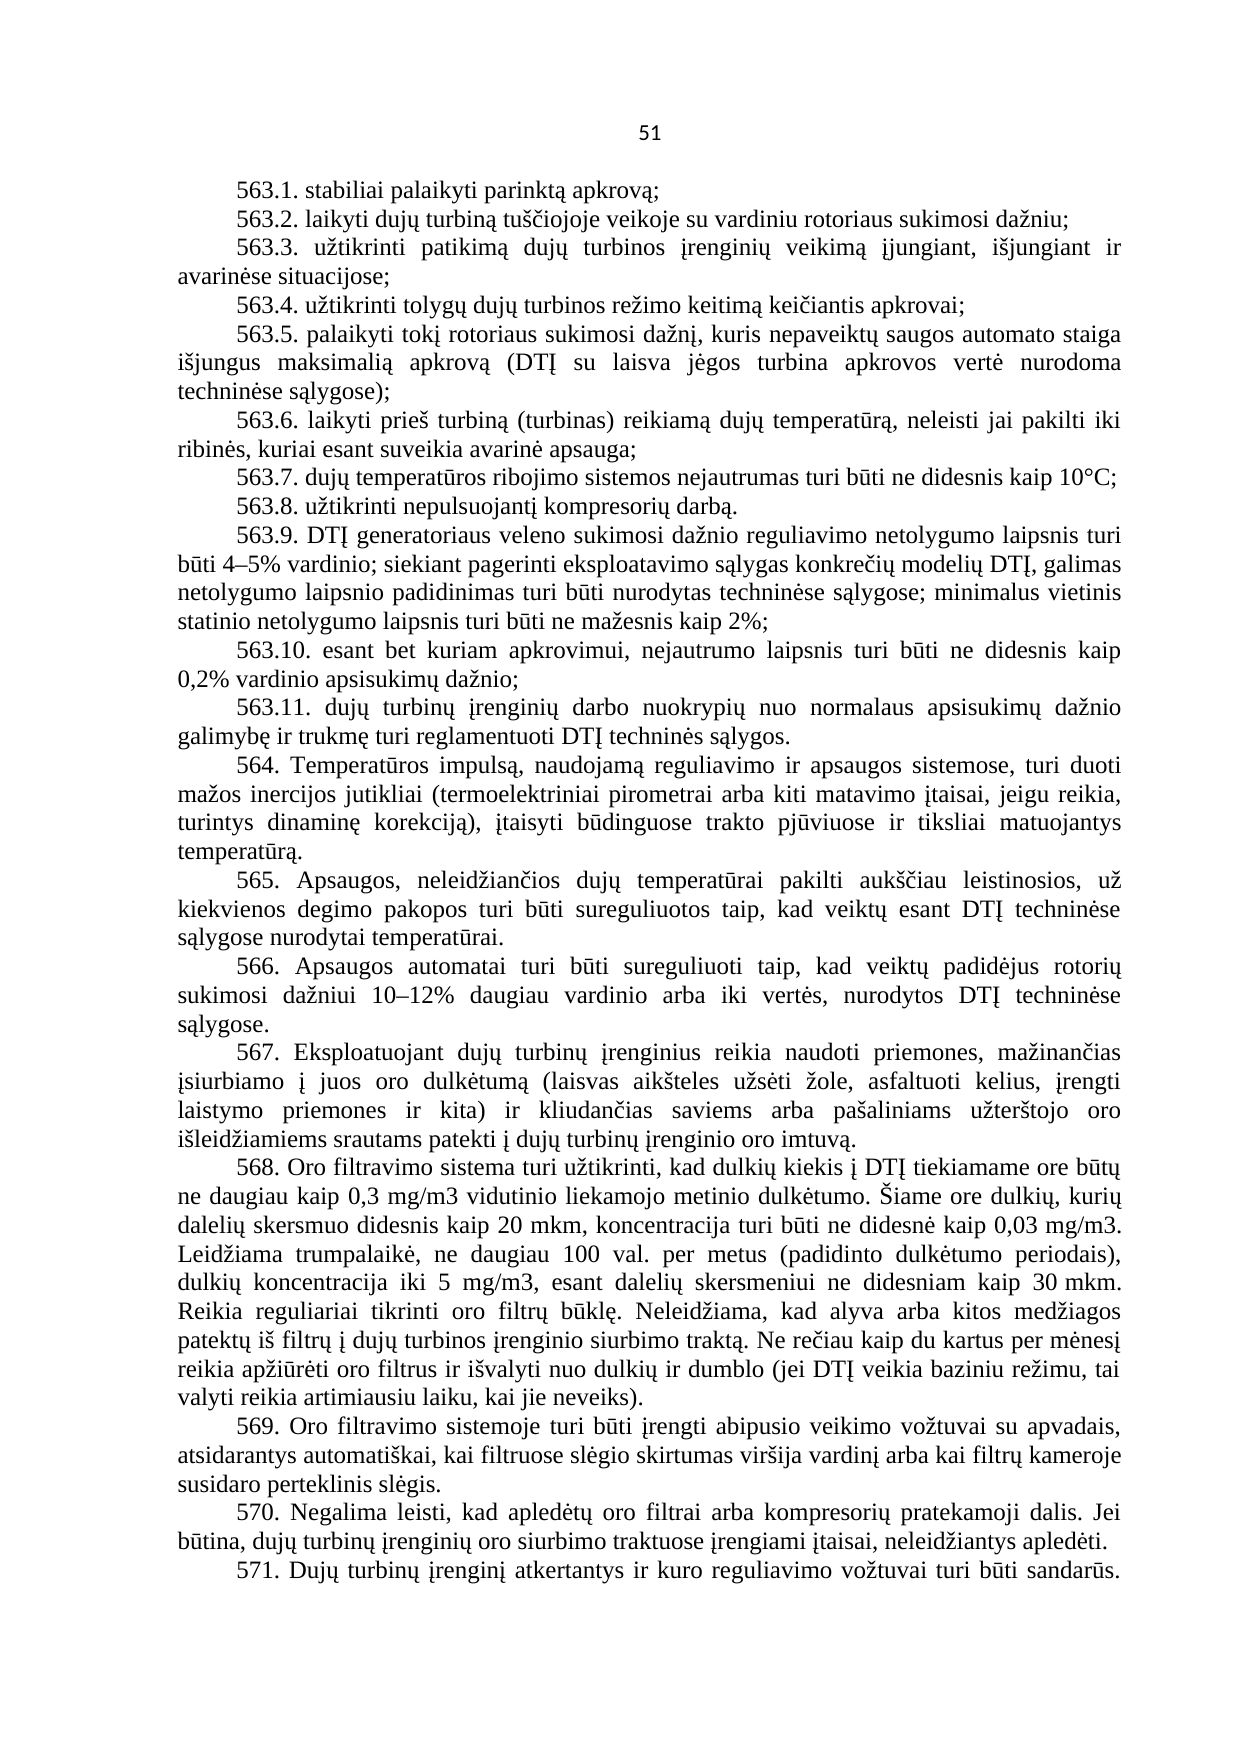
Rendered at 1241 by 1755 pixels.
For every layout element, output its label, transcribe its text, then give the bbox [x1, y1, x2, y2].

text 569. Oro filtravimo sistemoje turi būti įrengti abipusio veikimo vožtuvai su apvadais, atsidarantys automatiškai, kai filtruose slėgio skirtumas viršija vardinį arba kai filtrų kameroje susidaro perteklinis slėgis. [177, 1411, 1122, 1497]
text 563.4. užtikrinti tolygų dujų turbinos režimo keitimą keičiantis apkrovai; [177, 290, 1122, 319]
text 563.3. užtikrinti patikimą dujų turbinos įrenginių veikimą įjungiant, išjungiant ir avarinėse situacijose; [177, 232, 1122, 290]
text 571. Dujų turbinų įrenginį atkertantys ir kuro reguliavimo vožtuvai turi būti sandarūs. [177, 1555, 1122, 1584]
text 563.9. DTĮ generatoriaus veleno sukimosi dažnio reguliavimo netolygumo laipsnis turi būti 4–5% vardinio; siekiant pagerinti eksploatavimo sąlygas konkrečių modelių DTĮ, galimas netolygumo laipsnio padidinimas turi būti nurodytas techninėse sąlygose; minimalus vietinis statinio netolygumo laipsnis turi būti ne mažesnis kaip 2%; [177, 520, 1122, 635]
text 565. Apsaugos, neleidžiančios dujų temperatūrai pakilti aukščiau leistinosios, už kiekvienos degimo pakopos turi būti sureguliuotos taip, kad veiktų esant DTĮ techninėse sąlygose nurodytai temperatūrai. [177, 865, 1122, 951]
text 563.5. palaikyti tokį rotoriaus sukimosi dažnį, kuris nepaveiktų saugos automato staiga išjungus maksimalią apkrovą (DTĮ su laisva jėgos turbina apkrovos vertė nurodoma techninėse sąlygose); [177, 319, 1122, 405]
text 563.8. užtikrinti nepulsuojantį kompresorių darbą. [177, 491, 1122, 520]
text 568. Oro filtravimo sistema turi užtikrinti, kad dulkių kiekis į DTĮ tiekiamame ore būtų ne daugiau kaip 0,3 mg/m3 vidutinio liekamojo metinio dulkėtumo. Šiame ore dulkių, kurių dalelių skersmuo didesnis kaip 20 mkm, koncentracija turi būti ne didesnė kaip 0,03 mg/m3. Leidžiama trumpalaikė, ne daugiau 100 val. per metus (padidinto dulkėtumo periodais), dulkių koncentracija iki 5 mg/m3, esant dalelių skersmeniui ne didesniam kaip 30 mkm. Reikia reguliariai tikrinti oro filtrų būklę. Neleidžiama, kad alyva arba kitos medžiagos patektų iš filtrų į dujų turbinos įrenginio siurbimo traktą. Ne rečiau kaip du kartus per mėnesį reikia apžiūrėti oro filtrus ir išvalyti nuo dulkių ir dumblo (jei DTĮ veikia baziniu režimu, tai valyti reikia artimiausiu laiku, kai jie neveiks). [177, 1152, 1122, 1411]
text 563.10. esant bet kuriam apkrovimui, nejautrumo laipsnis turi būti ne didesnis kaip 0,2% vardinio apsisukimų dažnio; [177, 635, 1122, 692]
text 564. Temperatūros impulsą, naudojamą reguliavimo ir apsaugos sistemose, turi duoti mažos inercijos jutikliai (termoelektriniai pirometrai arba kiti matavimo įtaisai, jeigu reikia, turintys dinaminę korekciją), įtaisyti būdinguose trakto pjūviuose ir tiksliai matuojantys temperatūrą. [177, 750, 1122, 865]
text 570. Negalima leisti, kad apledėtų oro filtrai arba kompresorių pratekamoji dalis. Jei būtina, dujų turbinų įrenginių oro siurbimo traktuose įrengiami įtaisai, neleidžiantys apledėti. [177, 1497, 1122, 1555]
text 563.7. dujų temperatūros ribojimo sistemos nejautrumas turi būti ne didesnis kaip 10°C; [177, 462, 1122, 491]
text 567. Eksploatuojant dujų turbinų įrenginius reikia naudoti priemones, mažinančias įsiurbiamo į juos oro dulkėtumą (laisvas aikšteles užsėti žole, asfaltuoti kelius, įrengti laistymo priemones ir kita) ir kliudančias saviems arba pašaliniams užterštojo oro išleidžiamiems srautams patekti į dujų turbinų įrenginio oro imtuvą. [177, 1037, 1122, 1152]
text 563.2. laikyti dujų turbiną tuščiojoje veikoje su vardiniu rotoriaus sukimosi dažniu; [177, 204, 1122, 232]
text 563.1. stabiliai palaikyti parinktą apkrovą; [177, 175, 1122, 204]
text 563.6. laikyti prieš turbiną (turbinas) reikiamą dujų temperatūrą, neleisti jai pakilti iki ribinės, kuriai esant suveikia avarinė apsauga; [177, 405, 1122, 462]
text 566. Apsaugos automatai turi būti sureguliuoti taip, kad veiktų padidėjus rotorių sukimosi dažniui 10–12% daugiau vardinio arba iki vertės, nurodytos DTĮ techninėse sąlygose. [177, 951, 1122, 1037]
text 563.11. dujų turbinų įrenginių darbo nuokrypių nuo normalaus apsisukimų dažnio galimybę ir trukmę turi reglamentuoti DTĮ techninės sąlygos. [177, 692, 1122, 750]
